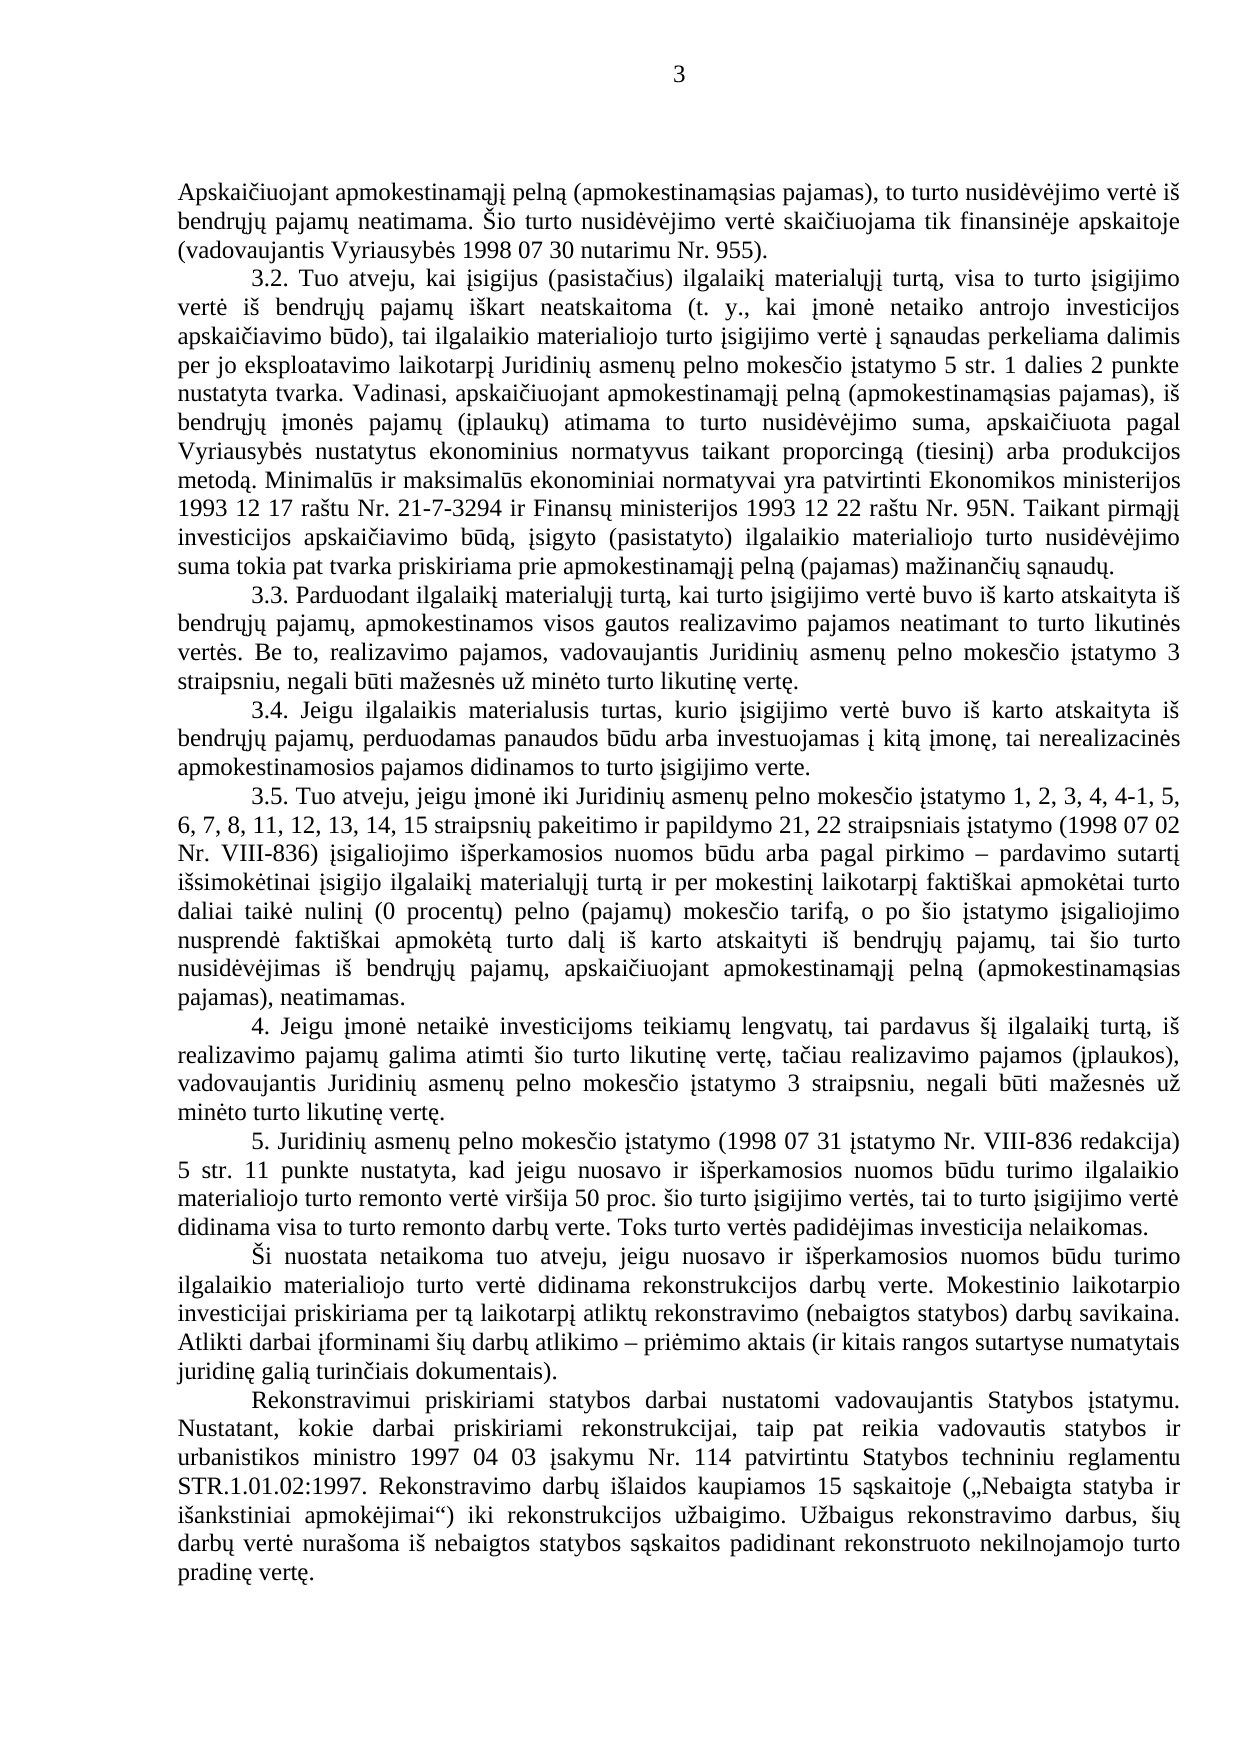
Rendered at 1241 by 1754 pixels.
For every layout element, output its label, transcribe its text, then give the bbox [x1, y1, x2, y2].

text 3.5. Tuo atveju, jeigu įmonė iki Juridinių asmenų pelno mokesčio įstatymo 1, 2, 3, 4, 4-1, 5, 6, 7, 8, 11, 12, 13, 14, 15 straipsnių pakeitimo ir papildymo 21, 22 straipsniais įstatymo (1998 07 02 Nr. VIII-836) įsigaliojimo išperkamosios nuomos būdu arba pagal pirkimo – pardavimo sutartį išsimokėtinai įsigijo ilgalaikį materialųjį turtą ir per mokestinį laikotarpį faktiškai apmokėtai turto daliai taikė nulinį (0 procentų) pelno (pajamų) mokesčio tarifą, o po šio įstatymo įsigaliojimo nusprendė faktiškai apmokėtą turto dalį iš karto atskaityti iš bendrųjų pajamų, tai šio turto nusidėvėjimas iš bendrųjų pajamų, apskaičiuojant apmokestinamąjį pelną (apmokestinamąsias pajamas), neatimamas. [177, 781, 1181, 1011]
text 3.2. Tuo atveju, kai įsigijus (pasistačius) ilgalaikį materialųjį turtą, visa to turto įsigijimo vertė iš bendrųjų pajamų iškart neatskaitoma (t. y., kai įmonė netaiko antrojo investicijos apskaičiavimo būdo), tai ilgalaikio materialiojo turto įsigijimo vertė į sąnaudas perkeliama dalimis per jo eksploatavimo laikotarpį Juridinių asmenų pelno mokesčio įstatymo 5 str. 1 dalies 2 punkte nustatyta tvarka. Vadinasi, apskaičiuojant apmokestinamąjį pelną (apmokestinamąsias pajamas), iš bendrųjų įmonės pajamų (įplaukų) atimama to turto nusidėvėjimo suma, apskaičiuota pagal Vyriausybės nustatytus ekonominius normatyvus taikant proporcingą (tiesinį) arba produkcijos metodą. Minimalūs ir maksimalūs ekonominiai normatyvai yra patvirtinti Ekonomikos ministerijos 1993 12 17 raštu Nr. 21-7-3294 ir Finansų ministerijos 1993 12 22 raštu Nr. 95N. Taikant pirmąjį investicijos apskaičiavimo būdą, įsigyto (pasistatyto) ilgalaikio materialiojo turto nusidėvėjimo suma tokia pat tvarka priskiriama prie apmokestinamąjį pelną (pajamas) mažinančių sąnaudų. [177, 263, 1181, 580]
text Apskaičiuojant apmokestinamąjį pelną (apmokestinamąsias pajamas), to turto nusidėvėjimo vertė iš bendrųjų pajamų neatimama. Šio turto nusidėvėjimo vertė skaičiuojama tik finansinėje apskaitoje (vadovaujantis Vyriausybės 1998 07 30 nutarimu Nr. 955). [177, 177, 1181, 263]
text Rekonstravimui priskiriami statybos darbai nustatomi vadovaujantis Statybos įstatymu. Nustatant, kokie darbai priskiriami rekonstrukcijai, taip pat reikia vadovautis statybos ir urbanistikos ministro 1997 04 03 įsakymu Nr. 114 patvirtintu Statybos techniniu reglamentu STR.1.01.02:1997. Rekonstravimo darbų išlaidos kaupiamos 15 sąskaitoje („Nebaigta statyba ir išankstiniai apmokėjimai“) iki rekonstrukcijos užbaigimo. Užbaigus rekonstravimo darbus, šių darbų vertė nurašoma iš nebaigtos statybos sąskaitos padidinant rekonstruoto nekilnojamojo turto pradinę vertę. [177, 1385, 1181, 1586]
text Ši nuostata netaikoma tuo atveju, jeigu nuosavo ir išperkamosios nuomos būdu turimo ilgalaikio materialiojo turto vertė didinama rekonstrukcijos darbų verte. Mokestinio laikotarpio investicijai priskiriama per tą laikotarpį atliktų rekonstravimo (nebaigtos statybos) darbų savikaina. Atlikti darbai įforminami šių darbų atlikimo – priėmimo aktais (ir kitais rangos sutartyse numatytais juridinę galią turinčiais dokumentais). [177, 1241, 1181, 1385]
text 3.3. Parduodant ilgalaikį materialųjį turtą, kai turto įsigijimo vertė buvo iš karto atskaityta iš bendrųjų pajamų, apmokestinamos visos gautos realizavimo pajamos neatimant to turto likutinės vertės. Be to, realizavimo pajamos, vadovaujantis Juridinių asmenų pelno mokesčio įstatymo 3 straipsniu, negali būti mažesnės už minėto turto likutinę vertę. [177, 580, 1181, 695]
text 4. Jeigu įmonė netaikė investicijoms teikiamų lengvatų, tai pardavus šį ilgalaikį turtą, iš realizavimo pajamų galima atimti šio turto likutinę vertę, tačiau realizavimo pajamos (įplaukos), vadovaujantis Juridinių asmenų pelno mokesčio įstatymo 3 straipsniu, negali būti mažesnės už minėto turto likutinę vertę. [177, 1011, 1181, 1126]
text 5. Juridinių asmenų pelno mokesčio įstatymo (1998 07 31 įstatymo Nr. VIII-836 redakcija) 5 str. 11 punkte nustatyta, kad jeigu nuosavo ir išperkamosios nuomos būdu turimo ilgalaikio materialiojo turto remonto vertė viršija 50 proc. šio turto įsigijimo vertės, tai to turto įsigijimo vertė didinama visa to turto remonto darbų verte. Toks turto vertės padidėjimas investicija nelaikomas. [177, 1126, 1181, 1241]
text 3.4. Jeigu ilgalaikis materialusis turtas, kurio įsigijimo vertė buvo iš karto atskaityta iš bendrųjų pajamų, perduodamas panaudos būdu arba investuojamas į kitą įmonę, tai nerealizacinės apmokestinamosios pajamos didinamos to turto įsigijimo verte. [177, 695, 1181, 781]
